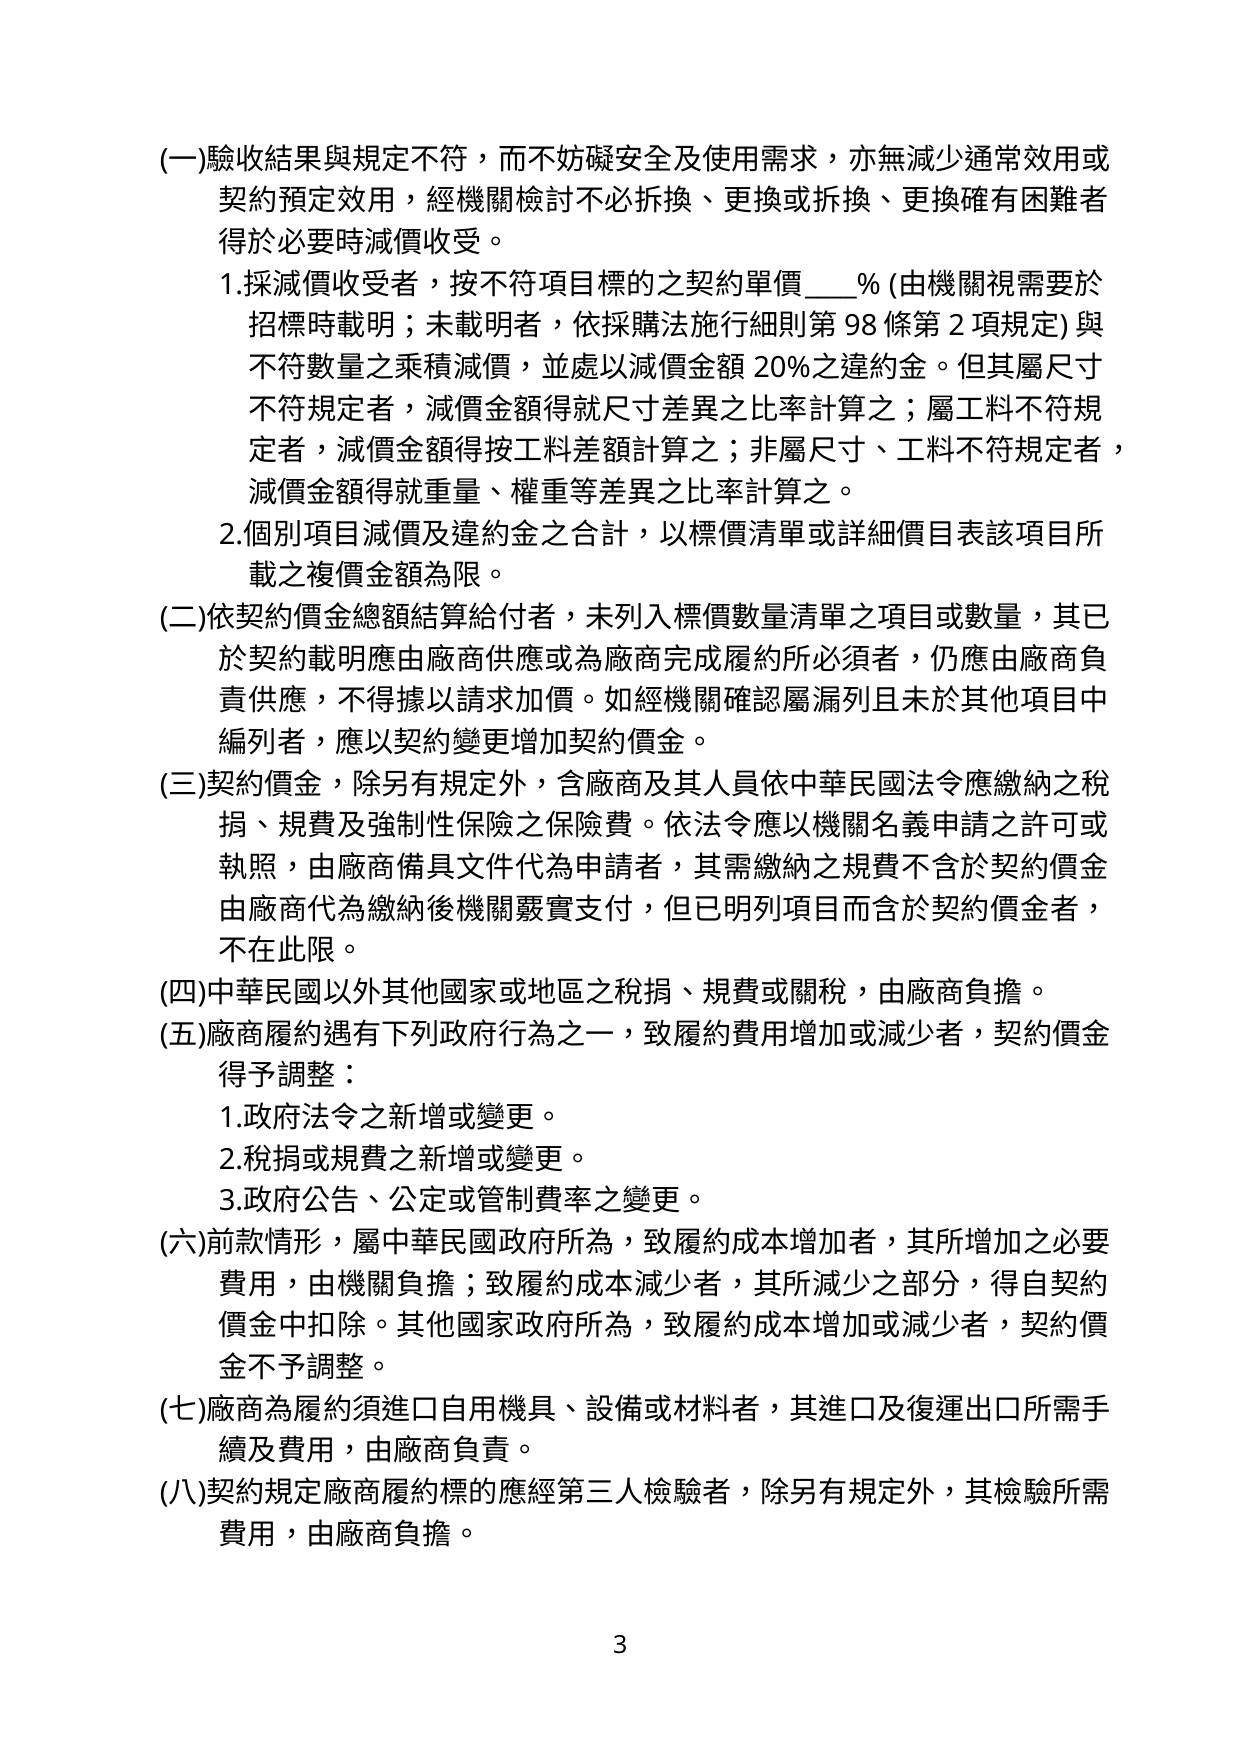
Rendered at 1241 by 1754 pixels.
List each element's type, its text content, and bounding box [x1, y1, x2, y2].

text (五)廠商履約遇有下列政府行為之一，致履約費用增加或減少者，契約價金得予調整： [159, 1011, 1110, 1094]
text (一)驗收結果與規定不符，而不妨礙安全及使用需求，亦無減少通常效用或契約預定效用，經機關檢討不必拆換、更換或拆換、更換確有困難者，得於必要時減價收受。 [159, 136, 1110, 261]
text 2.稅捐或規費之新增或變更。 [218, 1136, 1104, 1177]
text (三)契約價金，除另有規定外，含廠商及其人員依中華民國法令應繳納之稅捐、規費及強制性保險之保險費。依法令應以機關名義申請之許可或執照，由廠商備具文件代為申請者，其需繳納之規費不含於契約價金，由廠商代為繳納後機關覈實支付，但已明列項目而含於契約價金者，不在此限。 [159, 761, 1110, 969]
text 2.個別項目減價及違約金之合計，以標價清單或詳細價目表該項目所載之複價金額為限。 [218, 511, 1104, 594]
text 1.採減價收受者，按不符項目標的之契約單價____% (由機關視需要於招標時載明；未載明者，依採購法施行細則第98條第2項規定) 與不符數量之乘積減價，並處以減價金額20%之違約金。但其屬尺寸不符規定者，減價金額得就尺寸差異之比率計算之；屬工料不符規定者，減價金額得按工料差額計算之；非屬尺寸、工料不符規定者，減價金額得就重量、權重等差異之比率計算之。 [218, 261, 1104, 511]
text (七)廠商為履約須進口自用機具、設備或材料者，其進口及復運出口所需手續及費用，由廠商負責。 [159, 1386, 1110, 1469]
text (四)中華民國以外其他國家或地區之稅捐、規費或關稅，由廠商負擔。 [159, 969, 1110, 1011]
text (六)前款情形，屬中華民國政府所為，致履約成本增加者，其所增加之必要費用，由機關負擔；致履約成本減少者，其所減少之部分，得自契約價金中扣除。其他國家政府所為，致履約成本增加或減少者，契約價金不予調整。 [159, 1219, 1110, 1386]
text (八)契約規定廠商履約標的應經第三人檢驗者，除另有規定外，其檢驗所需費用，由廠商負擔。 [159, 1469, 1110, 1552]
text 1.政府法令之新增或變更。 [218, 1094, 1104, 1136]
text 3.政府公告、公定或管制費率之變更。 [218, 1177, 1104, 1219]
text (二)依契約價金總額結算給付者，未列入標價數量清單之項目或數量，其已於契約載明應由廠商供應或為廠商完成履約所必須者，仍應由廠商負責供應，不得據以請求加價。如經機關確認屬漏列且未於其他項目中編列者，應以契約變更增加契約價金。 [159, 594, 1110, 761]
